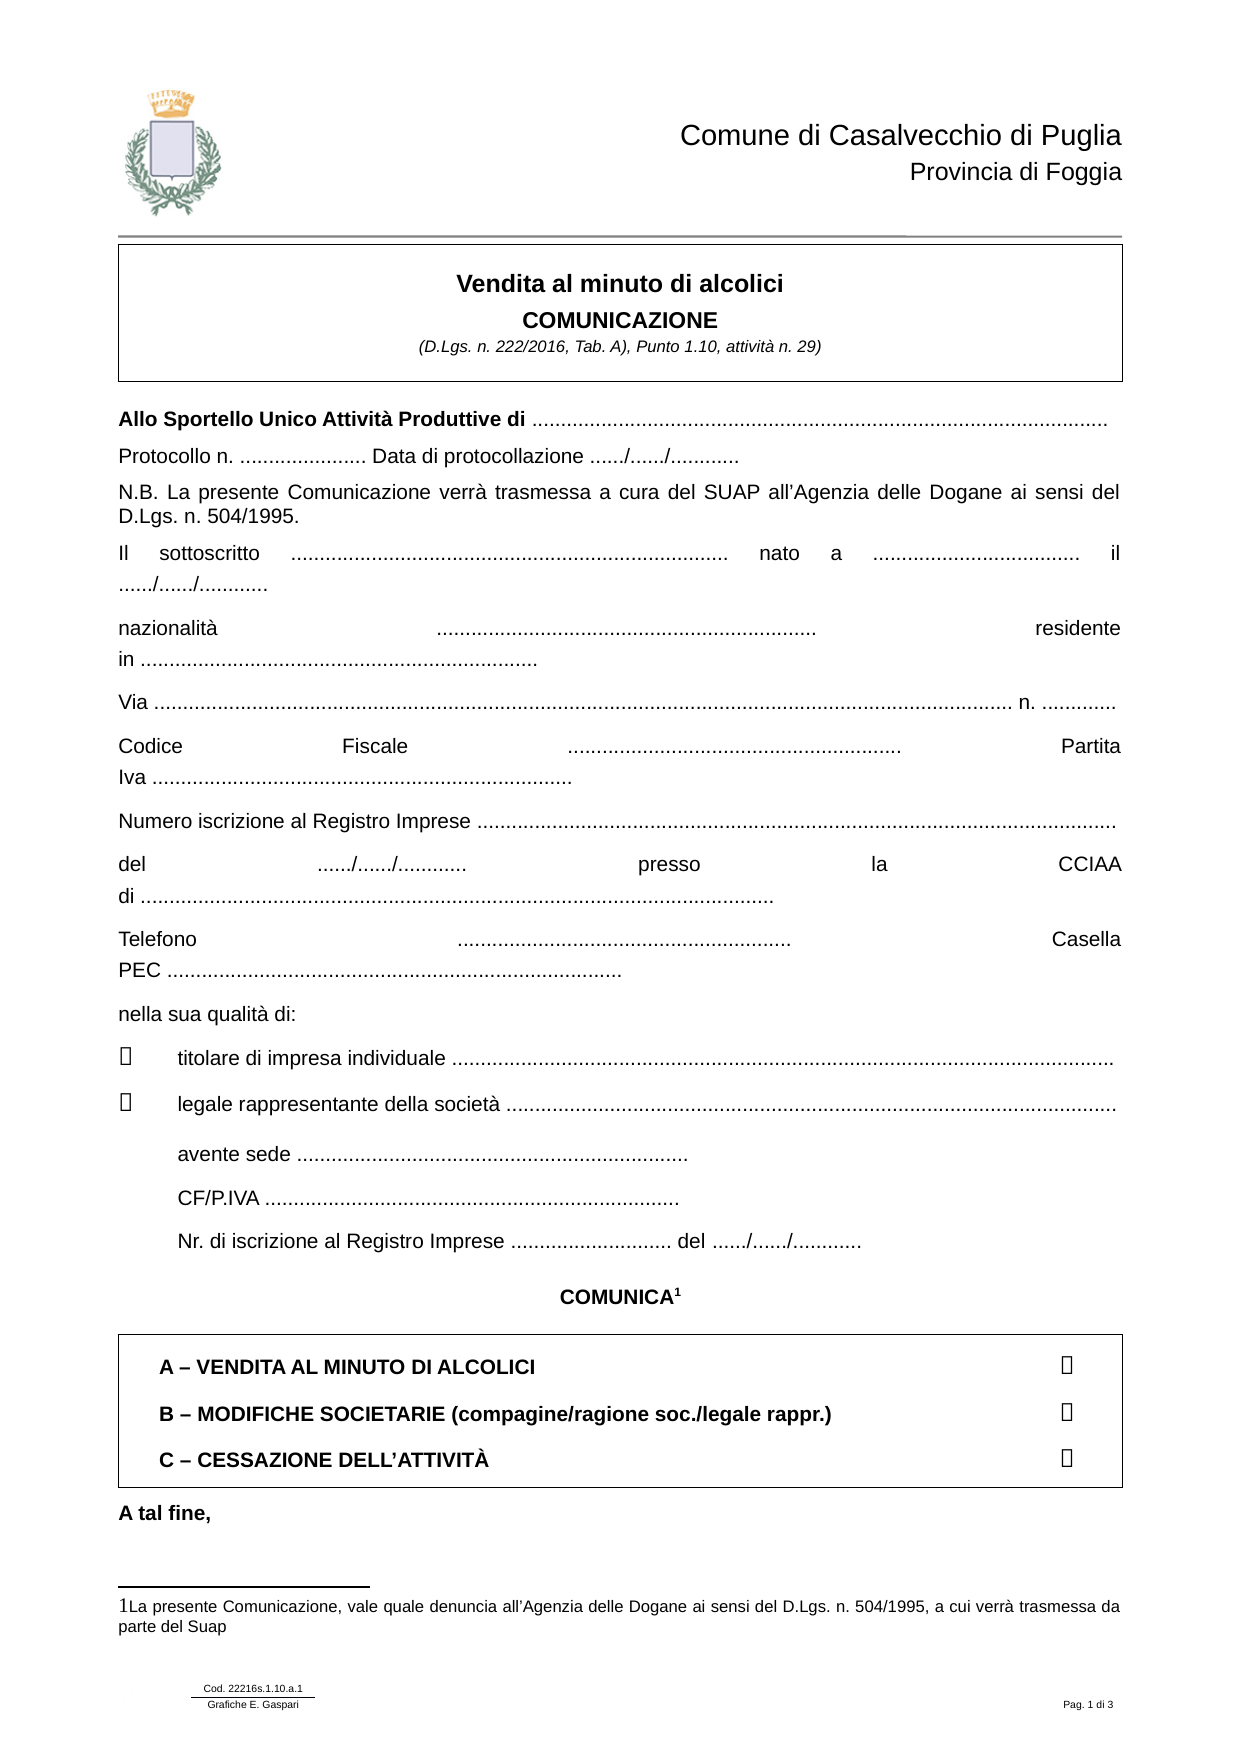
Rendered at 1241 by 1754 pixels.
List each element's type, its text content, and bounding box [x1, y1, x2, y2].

text A tal fine, [118, 1501, 1122, 1525]
table_header Vendita al minuto di alcolici COMUNICAZIONE (D.Lgs. n. 222/2016, Tab. A), Punto 1.10, attività n. 29) [119, 245, 1122, 381]
text Protocollo n. ...................... Data di protocollazione ....../....../............ [118, 444, 1122, 468]
text N.B. La presente Comunicazione verrà trasmessa a cura del SUAP all’Agenzia delle Dogane ai sensi del D.Lgs. n. 504/1995. [118, 480, 1122, 528]
table_header A – VENDITA AL MINUTO DI ALCOLICI  B – MODIFICHE SOCIETARIE (compagine/ragione soc./legale rappr.)  C – CESSAZIONE DELL’ATTIVITÀ  [119, 1335, 1122, 1487]
text del ....../....../............ presso la CCIAA di .............................................................................................................. [118, 852, 1122, 907]
picture [122, 87, 224, 219]
text Telefono .......................................................... Casella PEC ............................................................................... [118, 927, 1122, 982]
text  titolare di impresa individuale ................................................................................................................... [118, 1038, 1122, 1072]
text nella sua qualità di: [118, 1002, 1122, 1026]
text nazionalità .................................................................. residente in ..................................................................... [118, 615, 1122, 671]
text COMUNICA [118, 1285, 1122, 1309]
text Nr. di iscrizione al Registro Imprese ............................ del ....../....../............ [177, 1229, 1122, 1253]
text Numero iscrizione al Registro Imprese ............................................................................................................... [118, 809, 1122, 833]
text Via ..................................................................................................................................................... n. ............. [118, 690, 1122, 714]
text La presente Comunicazione, vale quale denuncia all’Agenzia delle Dogane ai sensi del D.Lgs. n. 504/1995, a cui verrà trasmessa da parte del Suap [118, 1593, 1122, 1636]
text  legale rappresentante della società .......................................................................................................... [118, 1085, 1122, 1119]
text Provincia di Foggia [224, 157, 1122, 185]
text Comune di Casalvecchio di Puglia [224, 118, 1122, 152]
text CF/P.IVA ........................................................................ [177, 1185, 1122, 1209]
text Il sottoscritto ............................................................................ nato a .................................... il ....../....../............ [118, 541, 1122, 596]
text avente sede .................................................................... [177, 1142, 1122, 1166]
text Allo Sportello Unico Attività Produttive di .................................................................................................... [118, 407, 1122, 431]
text Codice Fiscale .......................................................... Partita Iva ......................................................................... [118, 734, 1122, 789]
